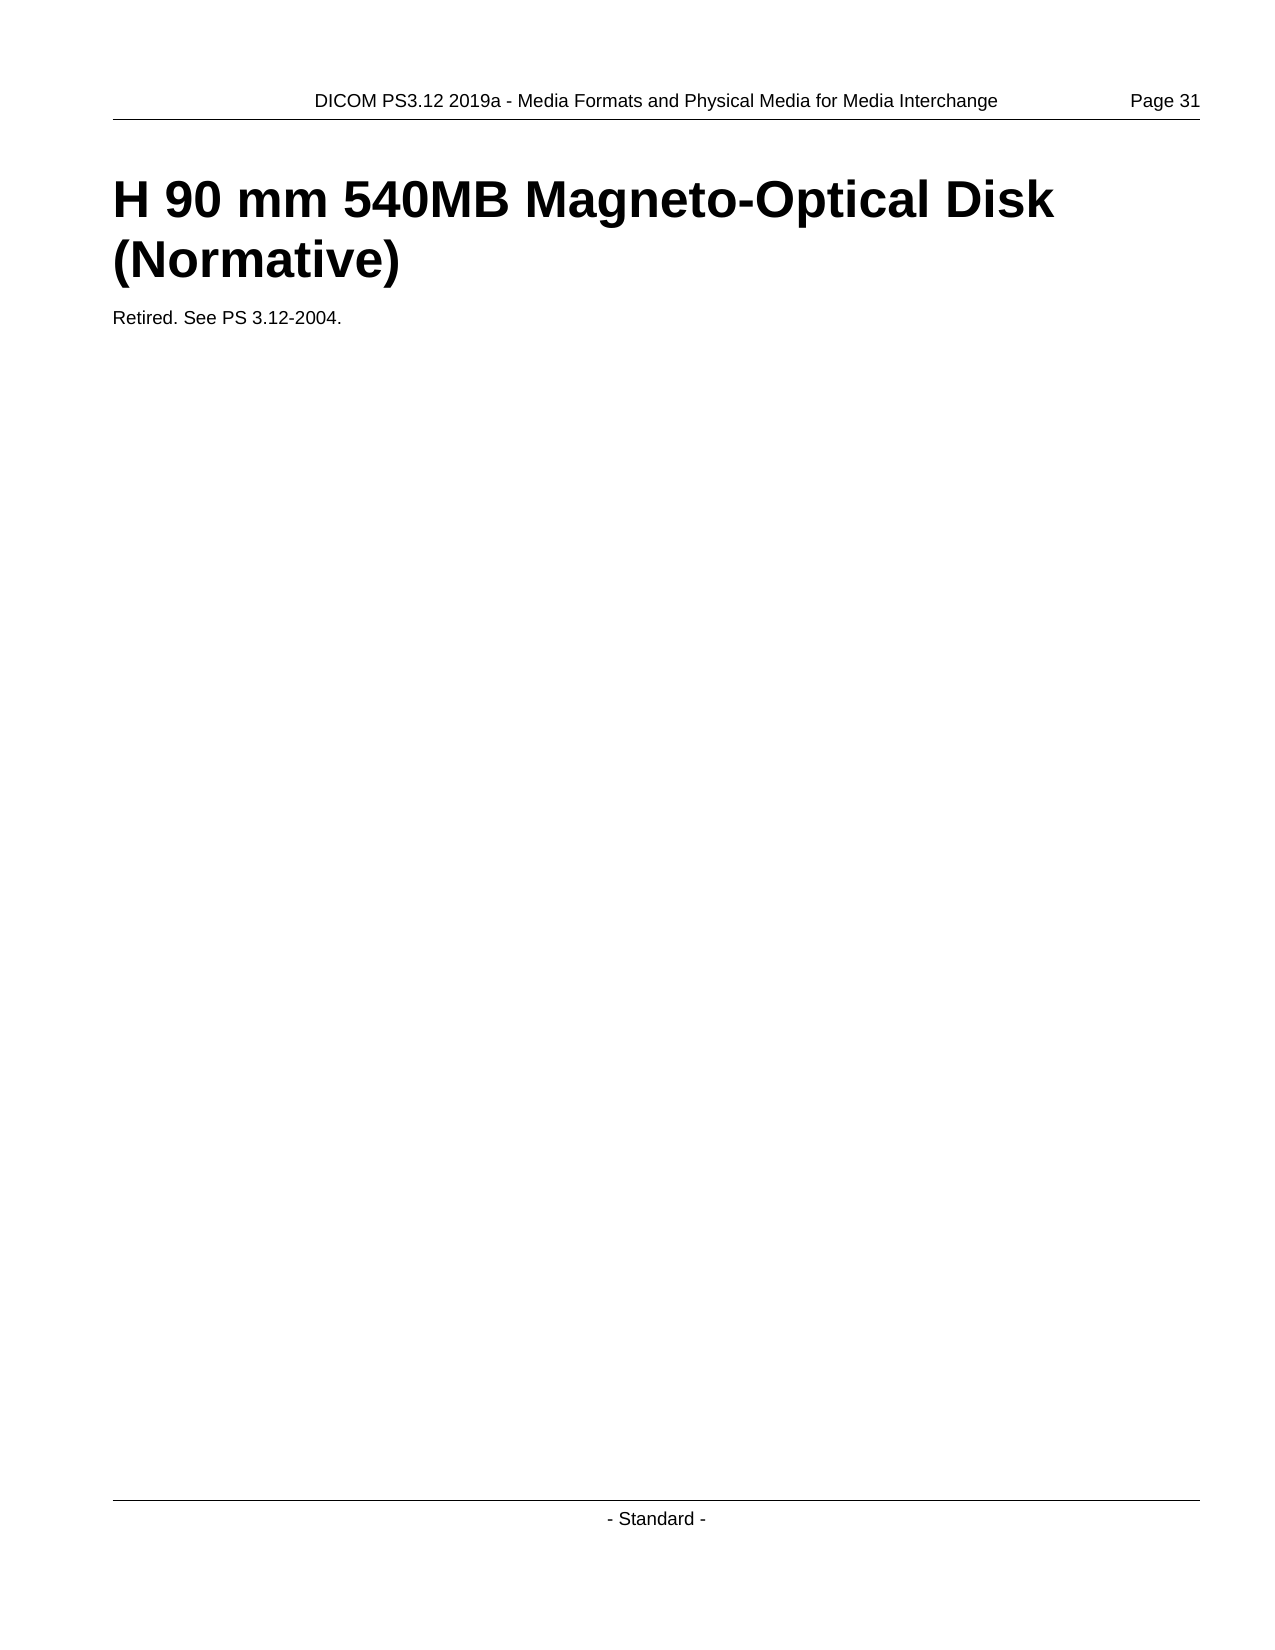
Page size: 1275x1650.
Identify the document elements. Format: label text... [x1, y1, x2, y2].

text Retired. See PS 3.12-2004. [112, 307, 1200, 328]
text H 90 mm 540MB Magneto-Optical Disk (Normative) [112, 169, 1200, 288]
